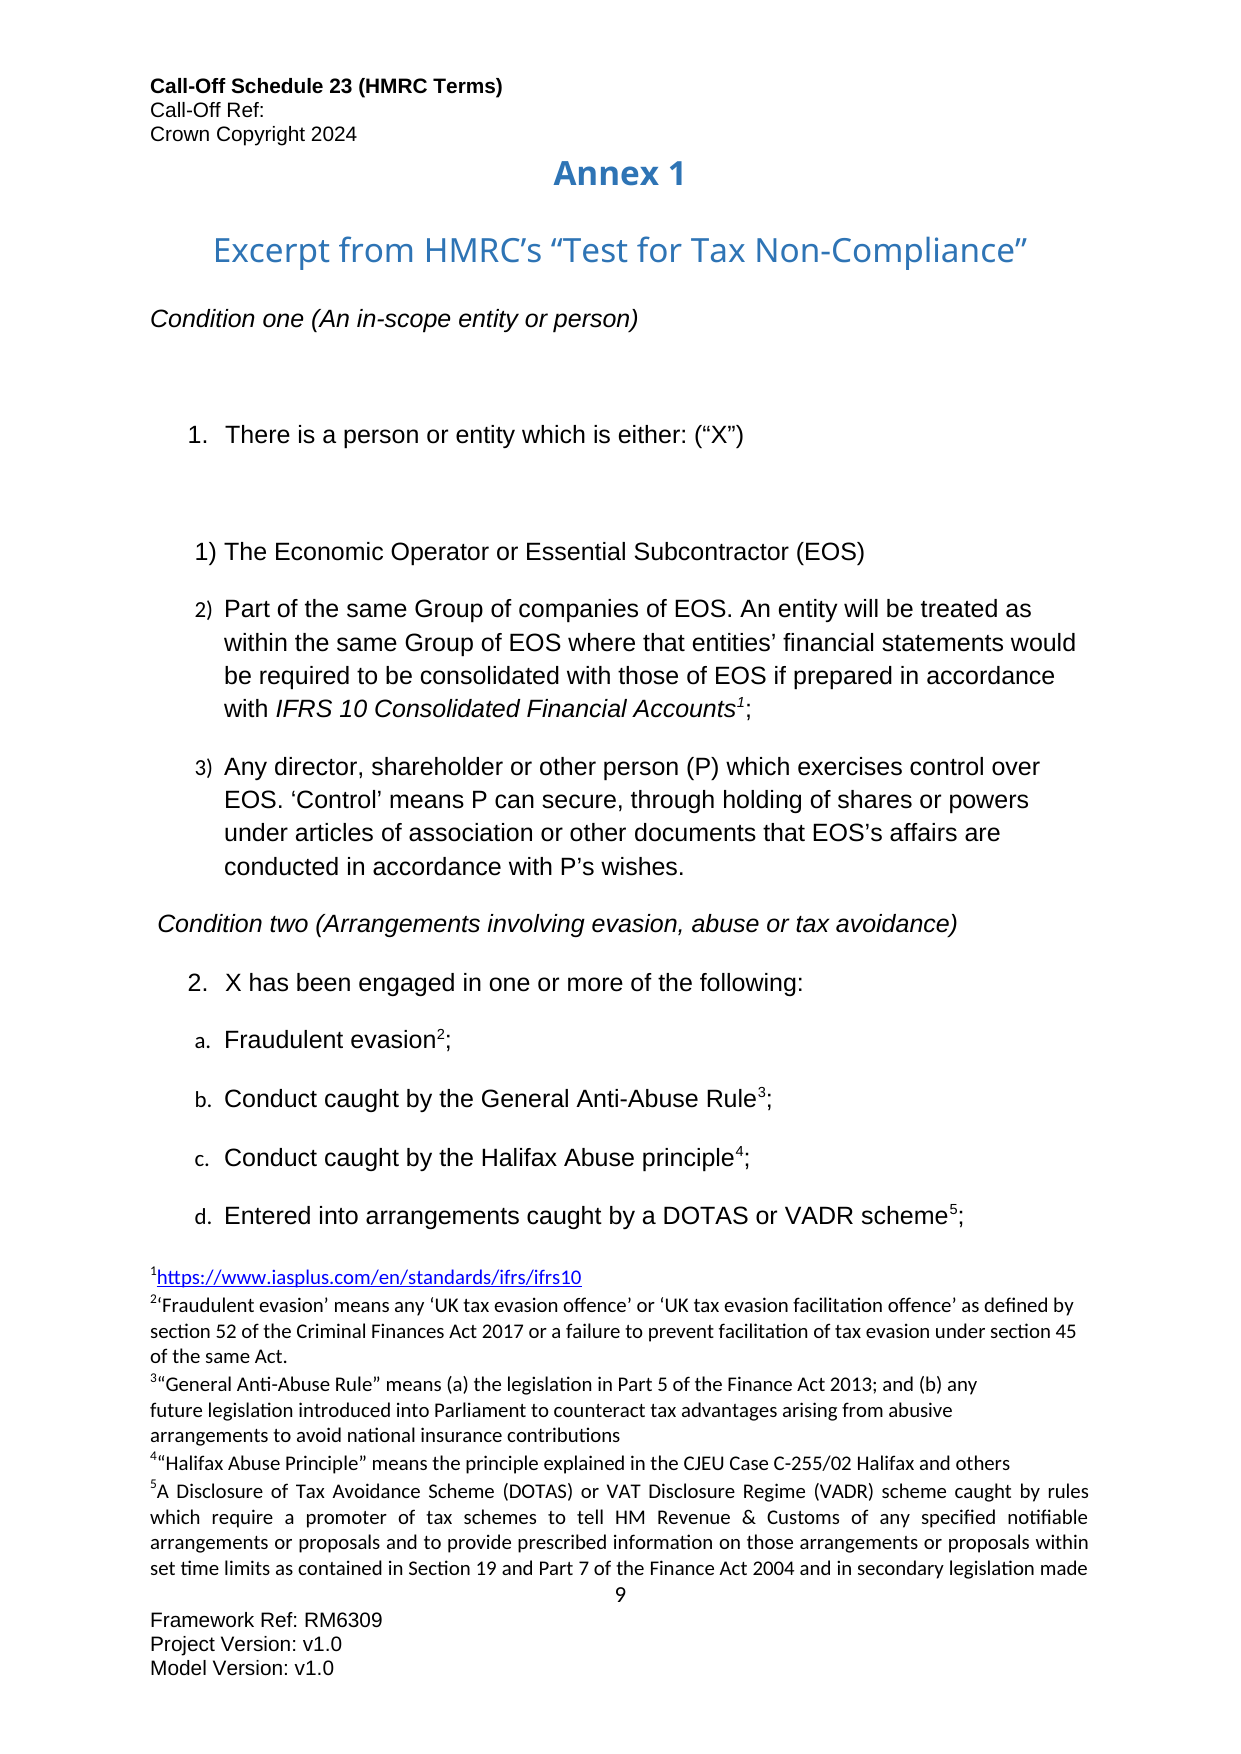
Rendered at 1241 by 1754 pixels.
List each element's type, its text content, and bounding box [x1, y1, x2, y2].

list arrangements to avoid national insurance contributions [150, 1423, 1090, 1448]
list Entered into arrangements caught by a DOTAS or VADR scheme; [194, 1201, 1090, 1230]
list “Halifax Abuse Principle” means the principle explained in the CJEU Case C-255/02 Halifax and others [150, 1448, 1090, 1476]
list future legislation introduced into Parliament to counteract tax advantages arising from abusive [150, 1397, 1090, 1423]
list Any director, shareholder or other person (P) which exercises control over EOS. ‘Control’ means P can secure, through holding of shares or powers under articles of association or other documents that EOS’s affairs are conducted in accordance with P’s wishes. [194, 752, 1090, 880]
list The Economic Operator or Essential Subcontractor (EOS) [194, 536, 1090, 565]
list A Disclosure of Tax Avoidance Scheme (DOTAS) or VAT Disclosure Regime (VADR) scheme caught by rules which require a promoter of tax schemes to tell HM Revenue & Customs of any specified notifiable arrangements or proposals and to provide prescribed information on those arrangements or proposals within set time limits as contained in Section 19 and Part 7 of the Finance Act 2004 and in secondary legislation made [150, 1476, 1090, 1580]
list Part of the same Group of companies of EOS. An entity will be treated as within the same Group of EOS where that entities’ financial statements would be required to be consolidated with those of EOS if prepared in accordance with IFRS 10 Consolidated Financial Accounts; [194, 594, 1090, 723]
list Conduct caught by the General Anti-Abuse Rule; [194, 1084, 1090, 1113]
text Condition one (An in-scope entity or person) [150, 304, 1090, 333]
subtitle Excerpt from HMRC’s “Test for Tax Non-Compliance” [150, 227, 1090, 273]
list https://www.iasplus.com/en/standards/ifrs/ifrs10 [150, 1262, 1090, 1290]
list Conduct caught by the Halifax Abuse principle; [194, 1143, 1090, 1172]
text Condition two (Arrangements involving evasion, abuse or tax avoidance) [150, 909, 1090, 938]
list Fraudulent evasion; [194, 1026, 1090, 1055]
list ‘Fraudulent evasion’ means any ‘UK tax evasion offence’ or ‘UK tax evasion facilitation offence’ as defined by section 52 of the Criminal Finances Act 2017 or a failure to prevent facilitation of tax evasion under section 45 of the same Act. [150, 1290, 1090, 1369]
list There is a person or entity which is either: (“X”) [187, 420, 1090, 449]
list X has been engaged in one or more of the following: [187, 967, 1090, 996]
list “General Anti-Abuse Rule” means (a) the legislation in Part 5 of the Finance Act 2013; and (b) any [150, 1369, 1090, 1397]
subtitle Annex 1 [150, 150, 1090, 195]
